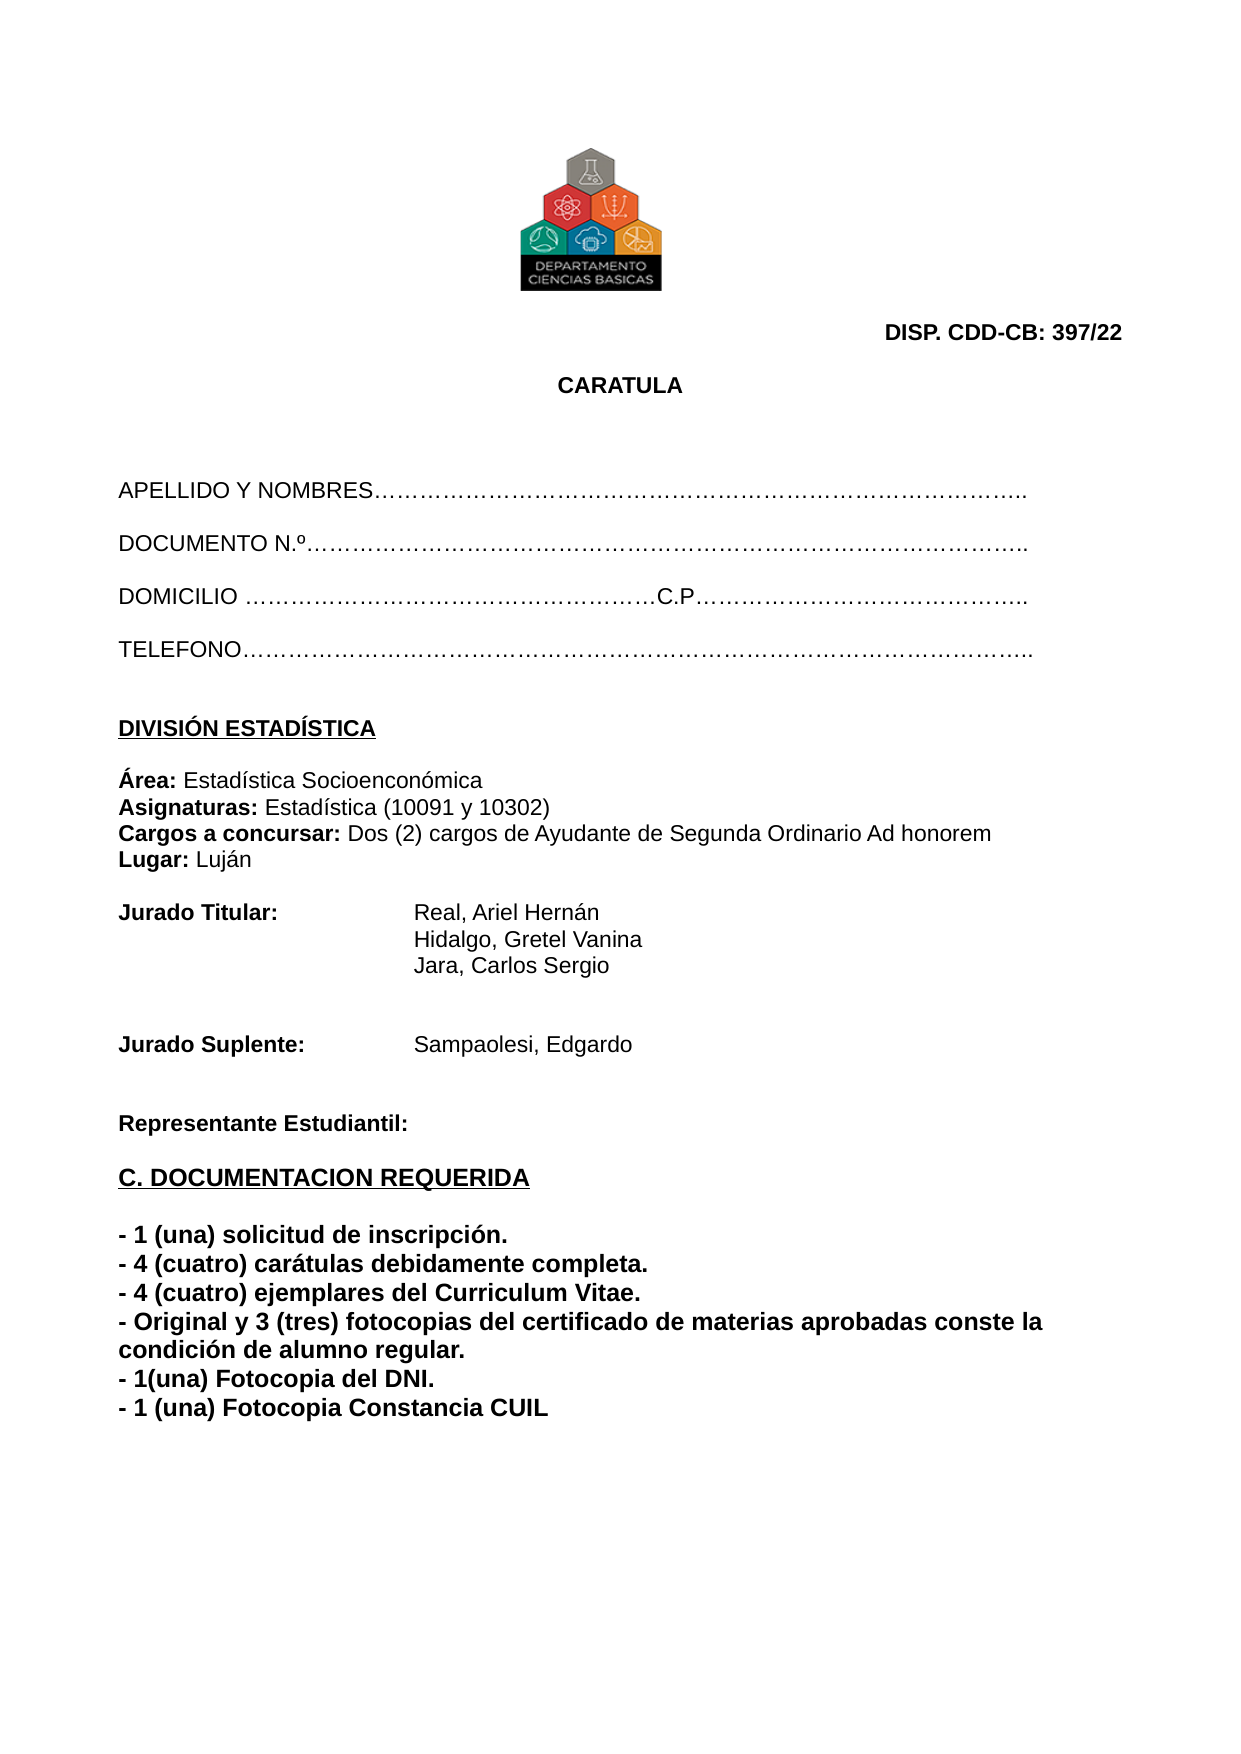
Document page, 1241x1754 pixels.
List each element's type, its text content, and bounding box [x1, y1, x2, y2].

picture [520, 148, 662, 291]
text Representante Estudiantil: [118, 1110, 1122, 1136]
text - 4 (cuatro) ejemplares del Curriculum Vitae. [118, 1278, 1122, 1306]
text - 4 (cuatro) carátulas debidamente completa. [118, 1249, 1122, 1278]
text Jurado Suplente: Sampaolesi, Edgardo [118, 1031, 1122, 1057]
text Área: Estadística Socioenconómica [118, 767, 1122, 794]
text DIVISIÓN ESTADÍSTICA [118, 715, 1122, 741]
text - Original y 3 (tres) fotocopias del certificado de materias aprobadas conste la condición de alumno regular. [118, 1306, 1122, 1364]
text - 1 (una) Fotocopia Constancia CUIL [118, 1393, 1122, 1421]
text - 1(una) Fotocopia del DNI. [118, 1364, 1122, 1393]
text Lugar: Luján [118, 846, 1122, 873]
text Asignaturas: Estadística (10091 y 10302) [118, 794, 1122, 820]
text Jara, Carlos Sergio [118, 952, 1122, 978]
text DOCUMENTO N.º………………………………………………………………………………….. [118, 530, 1122, 557]
text Cargos a concursar: Dos (2) cargos de Ayudante de Segunda Ordinario Ad honorem [118, 820, 1122, 846]
text TELEFONO………………………………………………………………………………………….. [118, 636, 1122, 662]
text APELLIDO Y NOMBRES………………………………………………………………………….. [118, 477, 1122, 504]
text DOMICILIO ………………………………………………C.P…………………………………….. [118, 583, 1122, 609]
text C. DOCUMENTACION REQUERIDA [118, 1163, 1122, 1191]
text DISP. CDD-CB: 397/22 [118, 319, 1122, 346]
text Jurado Titular: Real, Ariel Hernán [118, 899, 1122, 926]
text CARATULA [118, 372, 1122, 398]
text - 1 (una) solicitud de inscripción. [118, 1220, 1122, 1249]
text Hidalgo, Gretel Vanina [118, 926, 1122, 952]
